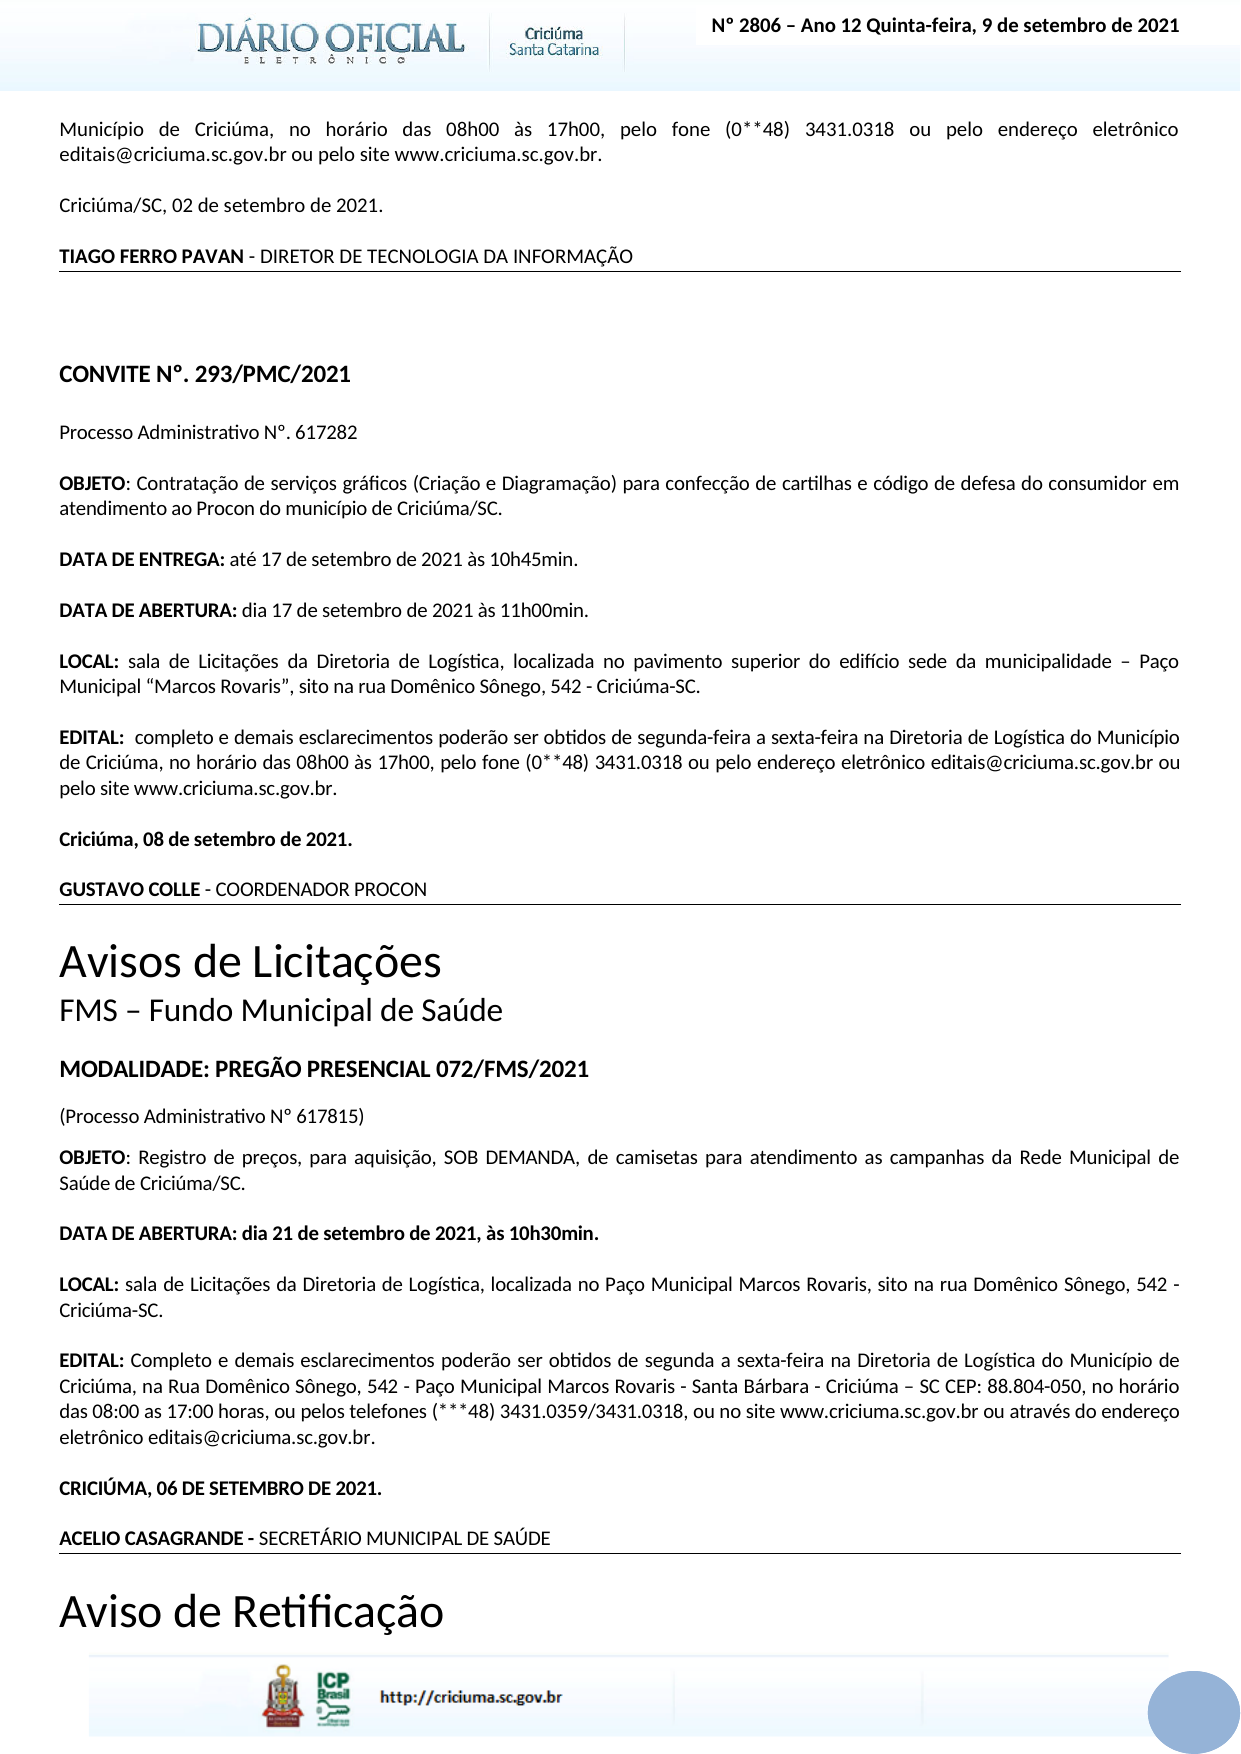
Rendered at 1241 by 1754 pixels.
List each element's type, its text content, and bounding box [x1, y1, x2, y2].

text ACELIO CASAGRANDE - SECRETÁRIO MUNICIPAL DE SAÚDE [59, 1526, 1181, 1553]
text Criciúma, 08 de setembro de 2021. [59, 826, 1181, 851]
text DATA DE ABERTURA: dia 17 de setembro de 2021 às 11h00min. [59, 597, 1181, 622]
text TIAGO FERRO PAVAN - DIRETOR DE TECNOLOGIA DA INFORMAÇÃO [59, 243, 1181, 271]
text Aviso de Retificação [59, 1581, 1181, 1640]
text LOCAL: sala de Licitações da Diretoria de Logística, localizada no Paço Municipal Marcos Rovaris, sito na rua Domênico Sônego, 542 - Criciúma-SC. [59, 1271, 1181, 1322]
text OBJETO: Registro de preços, para aquisição, SOB DEMANDA, de camisetas para atendimento as campanhas da Rede Municipal de Saúde de Criciúma/SC. [59, 1144, 1181, 1195]
text GUSTAVO COLLE - COORDENADOR PROCON [59, 877, 1181, 904]
text CONVITE Nº. 293/PMC/2021 [59, 358, 1181, 389]
text DATA DE ABERTURA: dia 21 de setembro de 2021, às 10h30min. [59, 1221, 1181, 1246]
text Criciúma/SC, 02 de setembro de 2021. [59, 192, 1181, 218]
text MODALIDADE: PREGÃO PRESENCIAL 072/FMS/2021 [59, 1053, 1181, 1083]
text Processo Administrativo Nº. 617282 [59, 419, 1181, 444]
text CRICIÚMA, 06 DE SETEMBRO DE 2021. [59, 1475, 1181, 1500]
text LOCAL: sala de Licitações da Diretoria de Logística, localizada no pavimento superior do edifício sede da municipalidade – Paço Municipal “Marcos Rovaris”, sito na rua Domênico Sônego, 542 - Criciúma-SC. [59, 648, 1181, 699]
text EDITAL: completo e demais esclarecimentos poderão ser obtidos de segunda-feira a sexta-feira na Diretoria de Logística do Município de Criciúma, no horário das 08h00 às 17h00, pelo fone (0**48) 3431.0318 ou pelo endereço eletrônico editais@criciuma.sc.gov.br ou pelo site www.criciuma.sc.gov.br. [59, 724, 1181, 800]
text FMS – Fundo Municipal de Saúde [59, 989, 1181, 1030]
text DATA DE ENTREGA: até 17 de setembro de 2021 às 10h45min. [59, 546, 1181, 572]
text (Processo Administrativo Nº 617815) [59, 1104, 1181, 1129]
text Avisos de Licitações [59, 931, 1181, 989]
text EDITAL: Completo e demais esclarecimentos poderão ser obtidos de segunda a sexta-feira na Diretoria de Logística do Município de Criciúma, na Rua Domênico Sônego, 542 - Paço Municipal Marcos Rovaris - Santa Bárbara - Criciúma – SC CEP: 88.804-050, no horário das 08:00 as 17:00 horas, ou pelos telefones (***48) 3431.0359/3431.0318, ou no site www.criciuma.sc.gov.br ou através do endereço eletrônico editais@criciuma.sc.gov.br. [59, 1348, 1181, 1449]
text Município de Criciúma, no horário das 08h00 às 17h00, pelo fone (0**48) 3431.0318 ou pelo endereço eletrônico editais@criciuma.sc.gov.br ou pelo site www.criciuma.sc.gov.br. [59, 116, 1181, 167]
text OBJETO: Contratação de serviços gráficos (Criação e Diagramação) para confecção de cartilhas e código de defesa do consumidor em atendimento ao Procon do município de Criciúma/SC. [59, 470, 1181, 521]
